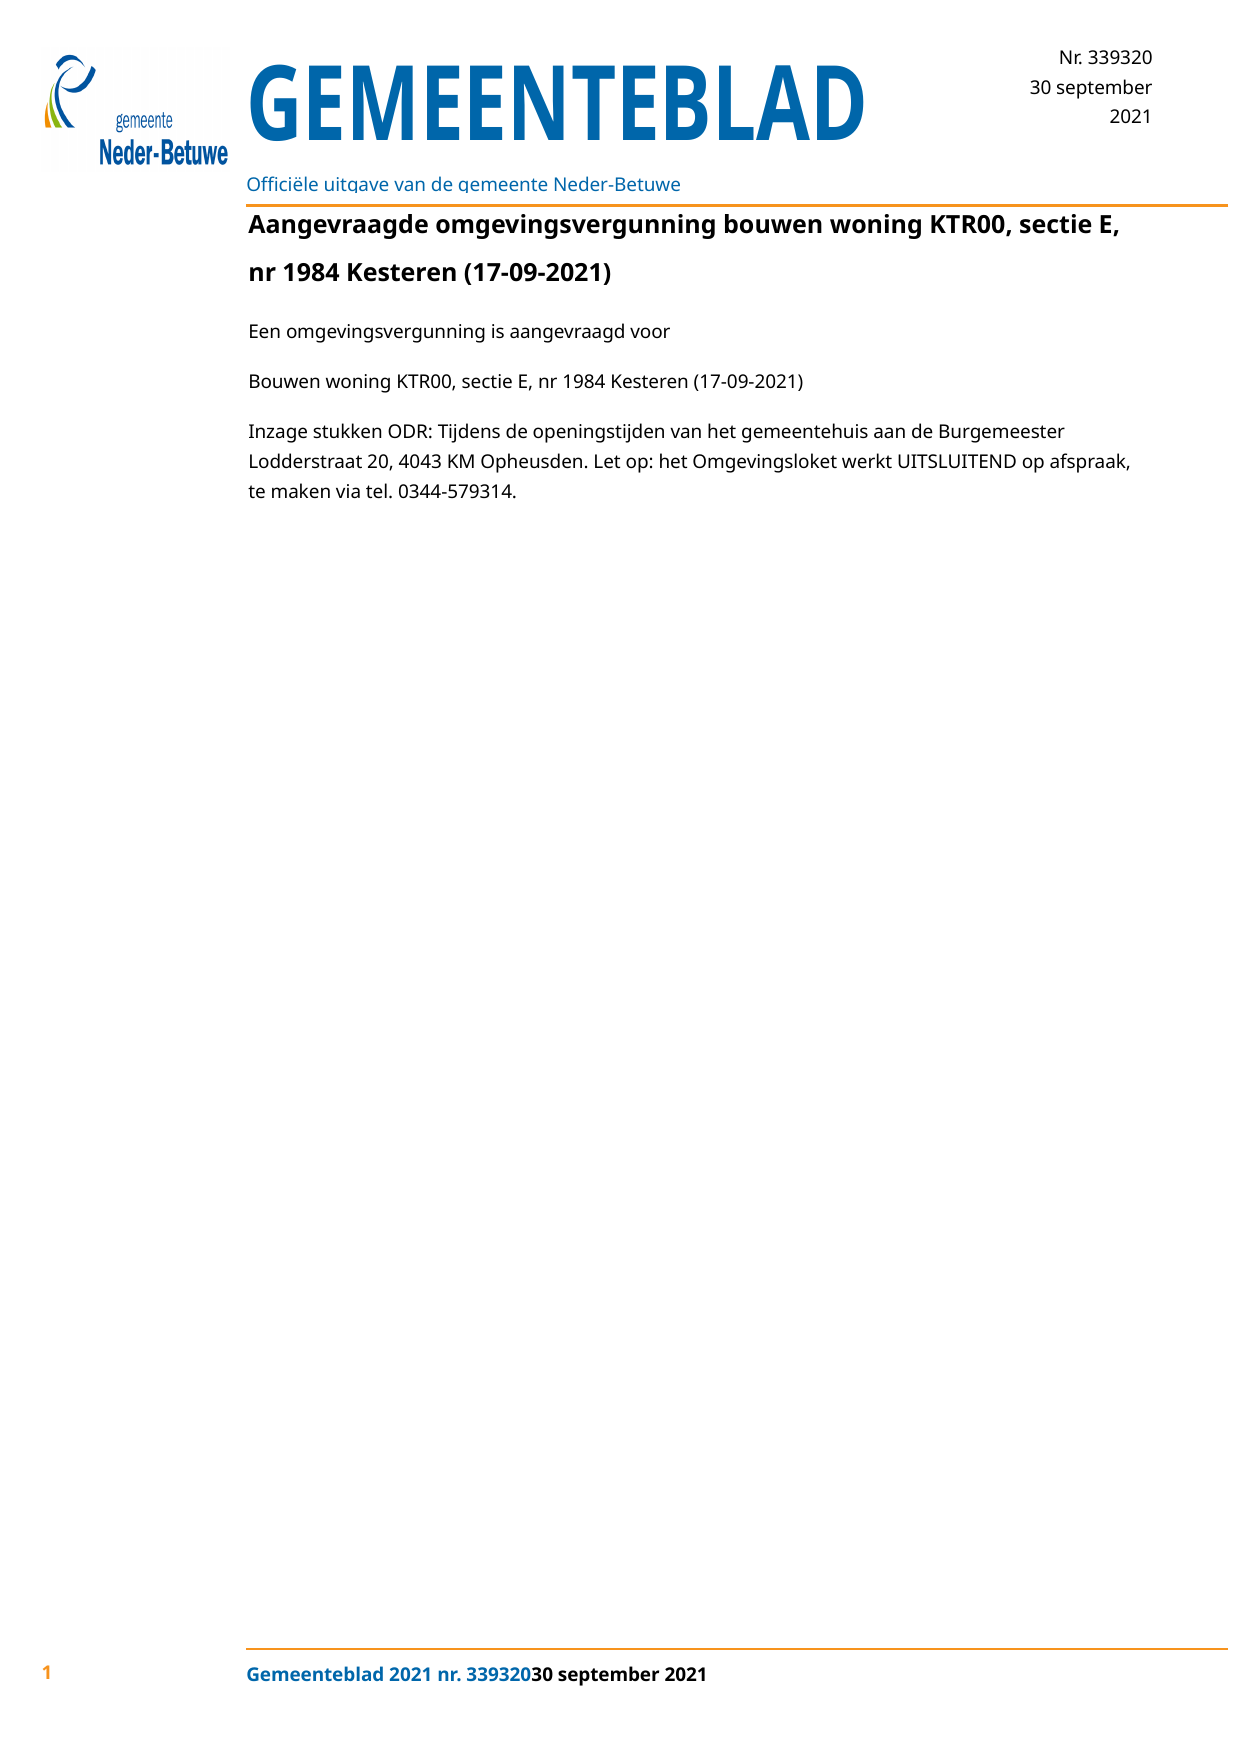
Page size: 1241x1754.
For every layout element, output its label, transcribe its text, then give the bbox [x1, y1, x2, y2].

text Inzage stukken ODR: Tijdens de openingstijden van het gemeentehuis aan de Burgemeester Lodderstraat 20, 4043 KM Opheusden. Let op: het Omgevingsloket werkt UITSLUITEND op afspraak, te maken via tel. 0344-579314. [248, 419, 1152, 504]
picture [41, 47, 231, 172]
text Bouwen woning KTR00, sectie E, nr 1984 Kesteren (17-09-2021) [248, 368, 1152, 394]
text Een omgevingsvergunning is aangevraagd voor [248, 318, 1152, 344]
text Aangevraagde omgevingsvergunning bouwen woning KTR00, sectie E, nr 1984 Kesteren (17-09-2021) [248, 207, 1152, 288]
